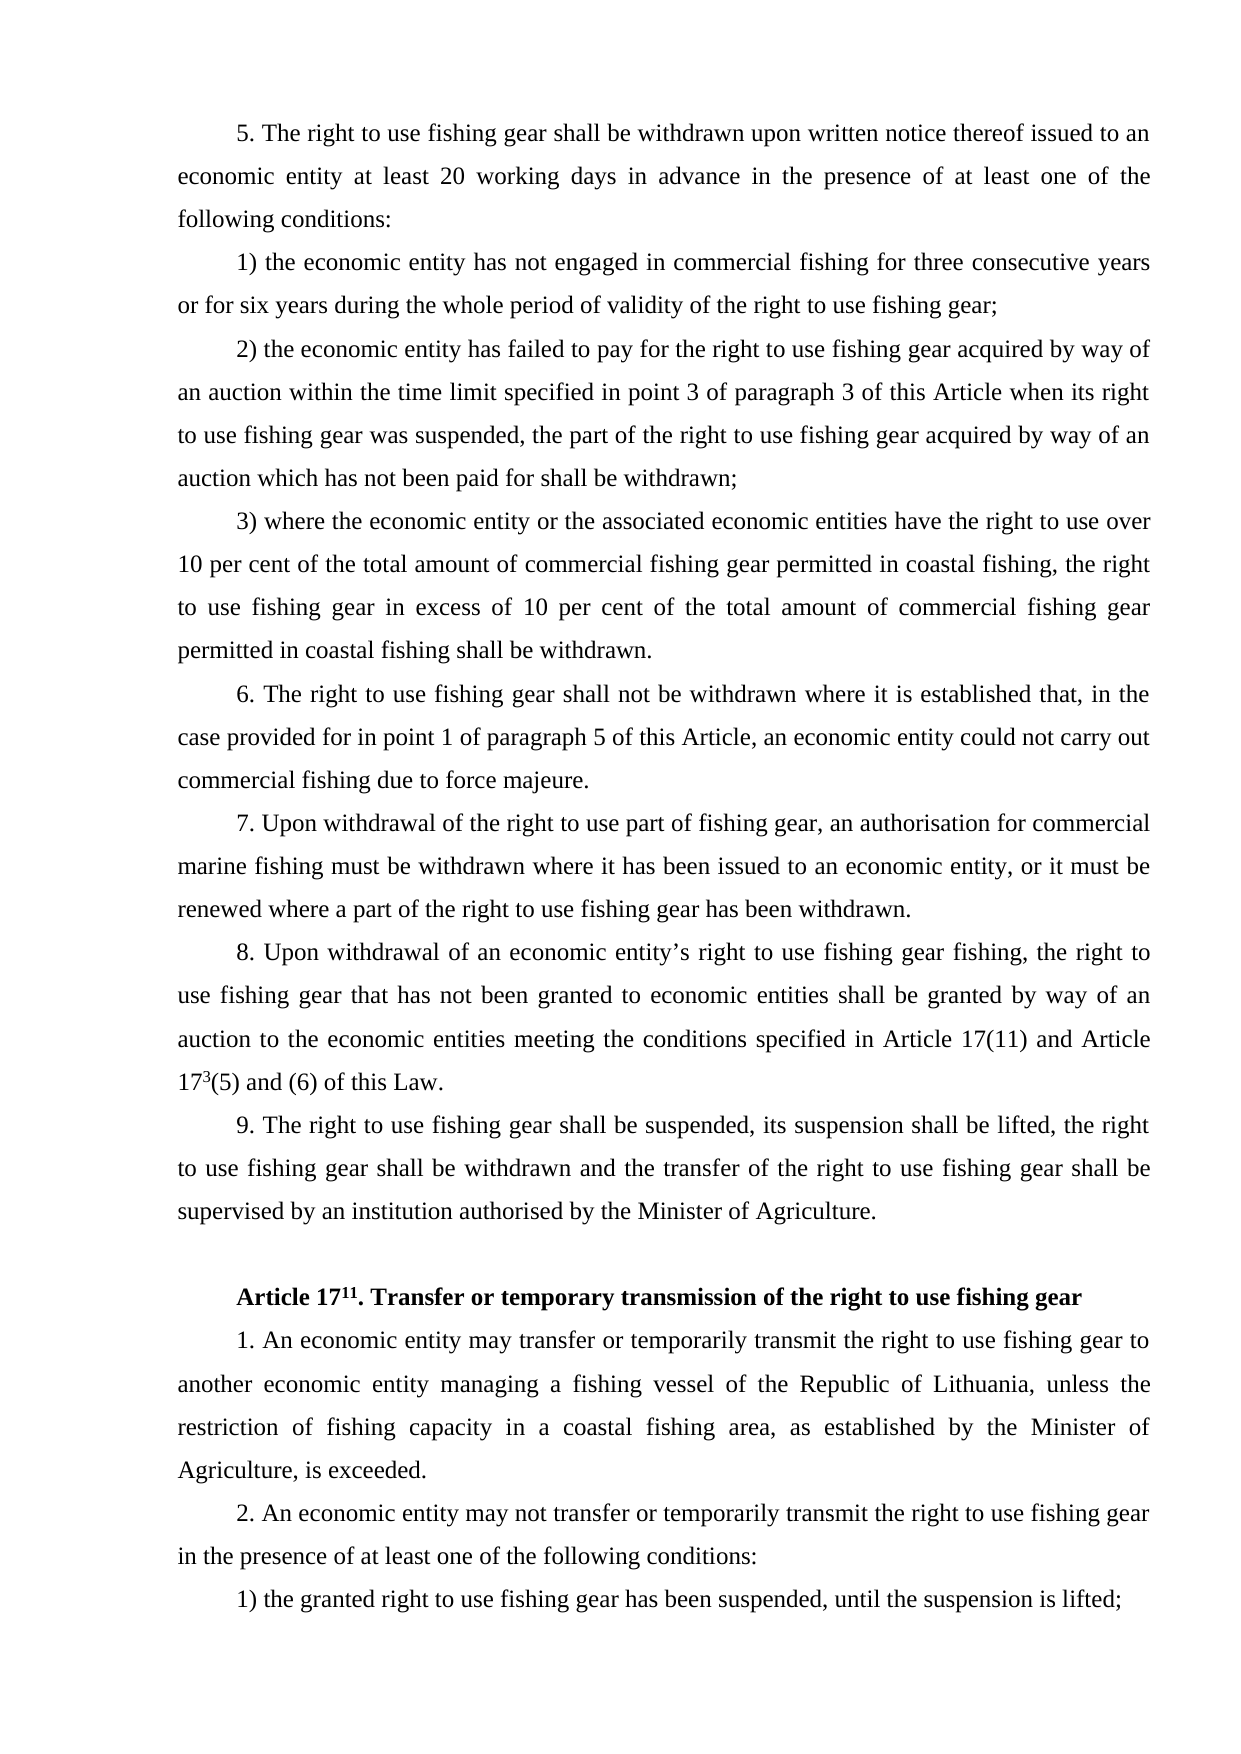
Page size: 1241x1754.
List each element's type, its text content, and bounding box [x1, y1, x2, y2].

text 2) the economic entity has failed to pay for the right to use fishing gear acquired by way of an auction within the time limit specified in point 3 of paragraph 3 of this Article when its right to use fishing gear was suspended, the part of the right to use fishing gear acquired by way of an auction which has not been paid for shall be withdrawn; [177, 334, 1152, 492]
text Article 1711. Transfer or temporary transmission of the right to use fishing gear [236, 1282, 1152, 1311]
text 1) the granted right to use fishing gear has been suspended, until the suspension is lifted; [177, 1584, 1152, 1613]
text 8. Upon withdrawal of an economic entity’s right to use fishing gear fishing, the right to use fishing gear that has not been granted to economic entities shall be granted by way of an auction to the economic entities meeting the conditions specified in Article 17(11) and Article 173(5) and (6) of this Law. [177, 937, 1152, 1096]
text 1) the economic entity has not engaged in commercial fishing for three consecutive years or for six years during the whole period of validity of the right to use fishing gear; [177, 247, 1152, 319]
text 5. The right to use fishing gear shall be withdrawn upon written notice thereof issued to an economic entity at least 20 working days in advance in the presence of at least one of the following conditions: [177, 118, 1152, 233]
text 1. An economic entity may transfer or temporarily transmit the right to use fishing gear to another economic entity managing a fishing vessel of the Republic of Lithuania, unless the restriction of fishing capacity in a coastal fishing area, as established by the Minister of Agriculture, is exceeded. [177, 1326, 1152, 1484]
text 3) where the economic entity or the associated economic entities have the right to use over 10 per cent of the total amount of commercial fishing gear permitted in coastal fishing, the right to use fishing gear in excess of 10 per cent of the total amount of commercial fishing gear permitted in coastal fishing shall be withdrawn. [177, 506, 1152, 664]
text 7. Upon withdrawal of the right to use part of fishing gear, an authorisation for commercial marine fishing must be withdrawn where it has been issued to an economic entity, or it must be renewed where a part of the right to use fishing gear has been withdrawn. [177, 808, 1152, 923]
text 2. An economic entity may not transfer or temporarily transmit the right to use fishing gear in the presence of at least one of the following conditions: [177, 1498, 1152, 1570]
text 6. The right to use fishing gear shall not be withdrawn where it is established that, in the case provided for in point 1 of paragraph 5 of this Article, an economic entity could not carry out commercial fishing due to force majeure. [177, 679, 1152, 794]
text 9. The right to use fishing gear shall be suspended, its suspension shall be lifted, the right to use fishing gear shall be withdrawn and the transfer of the right to use fishing gear shall be supervised by an institution authorised by the Minister of Agriculture. [177, 1110, 1152, 1225]
